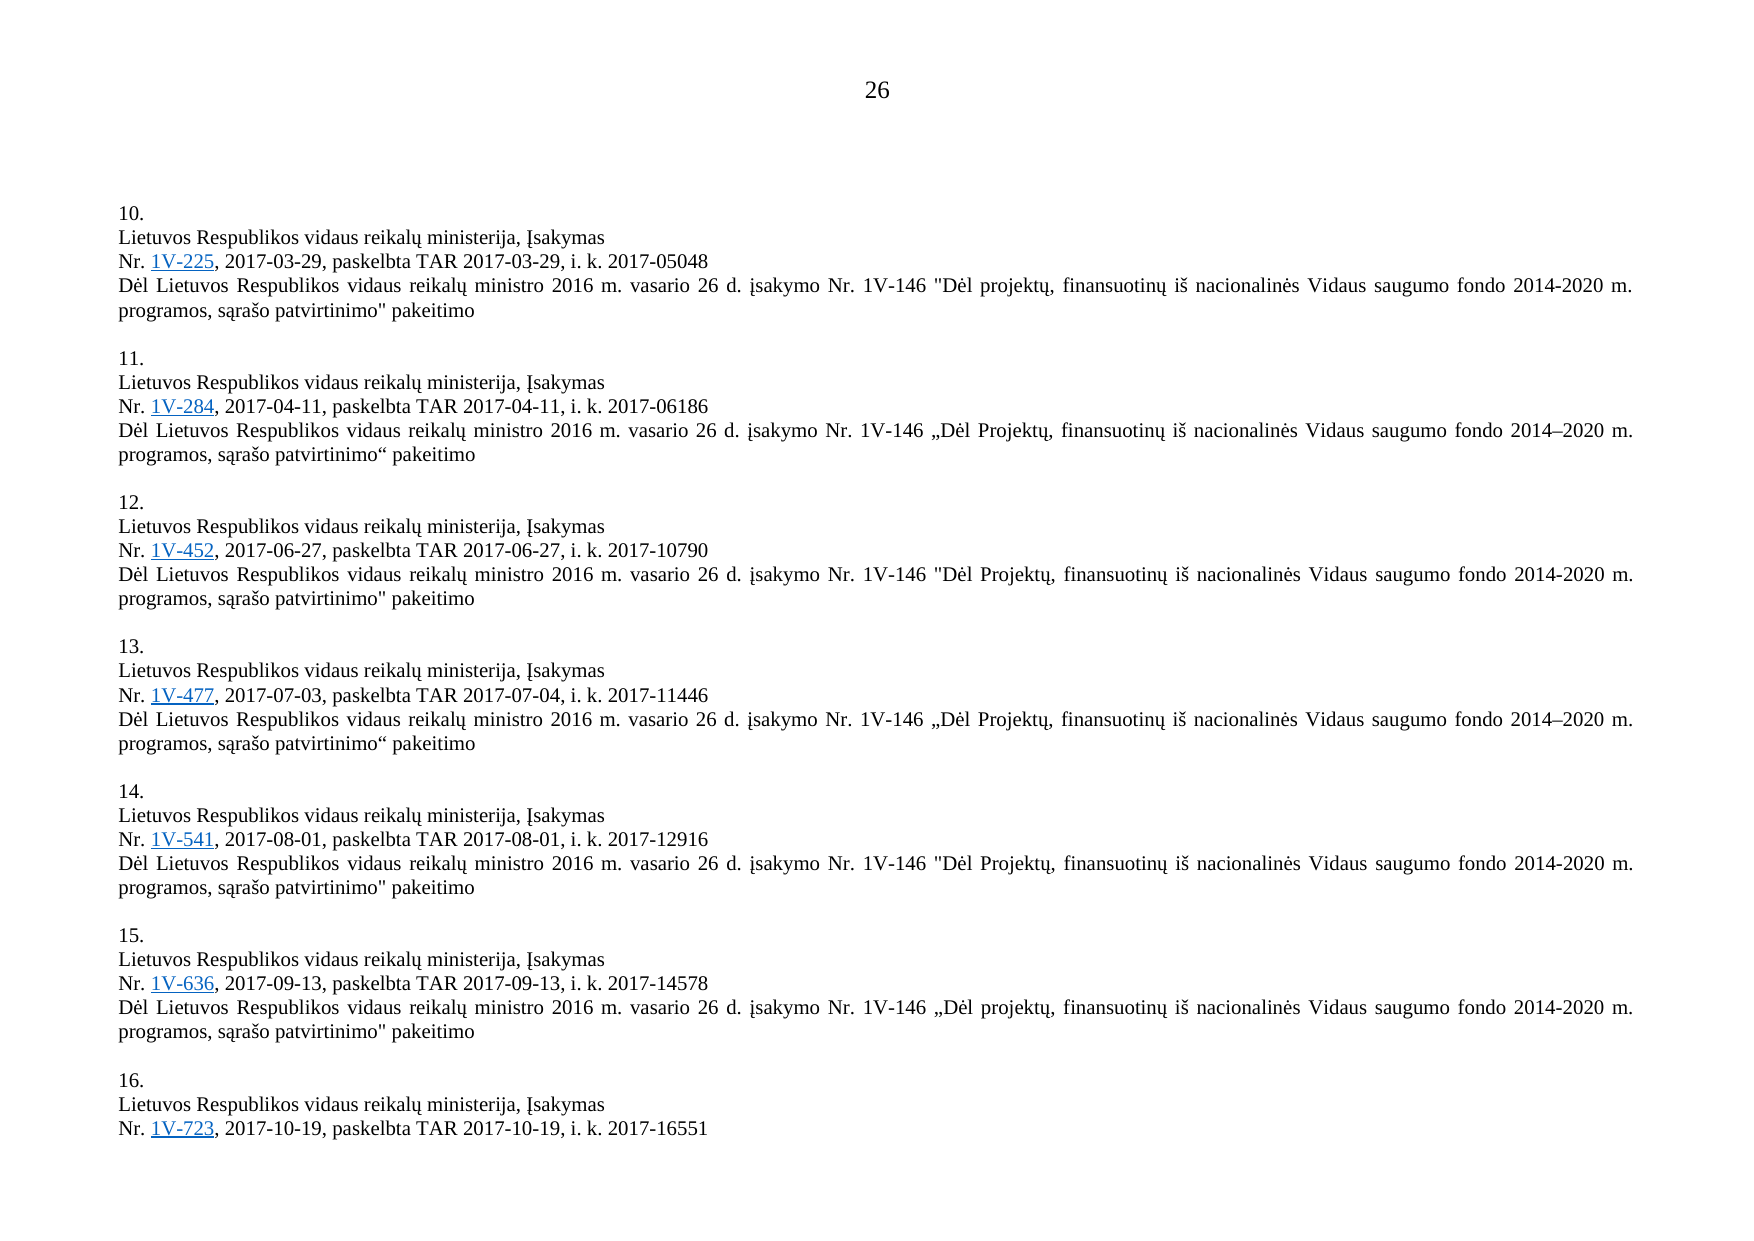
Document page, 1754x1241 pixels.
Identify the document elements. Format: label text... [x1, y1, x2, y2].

text Dėl Lietuvos Respublikos vidaus reikalų ministro 2016 m. vasario 26 d. įsakymo Nr. 1V-146 "Dėl projektų, finansuotinų iš nacionalinės Vidaus saugumo fondo 2014-2020 m. programos, sąrašo patvirtinimo" pakeitimo [118, 273, 1636, 322]
text Nr. 1V-636, 2017-09-13, paskelbta TAR 2017-09-13, i. k. 2017-14578 [118, 971, 1636, 995]
text 16. [118, 1067, 1636, 1092]
text Lietuvos Respublikos vidaus reikalų ministerija, Įsakymas [118, 1092, 1636, 1116]
text Lietuvos Respublikos vidaus reikalų ministerija, Įsakymas [118, 370, 1636, 394]
text 15. [118, 923, 1636, 947]
text Dėl Lietuvos Respublikos vidaus reikalų ministro 2016 m. vasario 26 d. įsakymo Nr. 1V-146 „Dėl Projektų, finansuotinų iš nacionalinės Vidaus saugumo fondo 2014–2020 m. programos, sąrašo patvirtinimo“ pakeitimo [118, 707, 1636, 755]
text Lietuvos Respublikos vidaus reikalų ministerija, Įsakymas [118, 514, 1636, 538]
text Lietuvos Respublikos vidaus reikalų ministerija, Įsakymas [118, 225, 1636, 249]
text Nr. 1V-225, 2017-03-29, paskelbta TAR 2017-03-29, i. k. 2017-05048 [118, 249, 1636, 273]
text 11. [118, 346, 1636, 370]
text Lietuvos Respublikos vidaus reikalų ministerija, Įsakymas [118, 658, 1636, 682]
text 14. [118, 779, 1636, 803]
text Nr. 1V-452, 2017-06-27, paskelbta TAR 2017-06-27, i. k. 2017-10790 [118, 538, 1636, 562]
text Dėl Lietuvos Respublikos vidaus reikalų ministro 2016 m. vasario 26 d. įsakymo Nr. 1V-146 „Dėl projektų, finansuotinų iš nacionalinės Vidaus saugumo fondo 2014-2020 m. programos, sąrašo patvirtinimo" pakeitimo [118, 995, 1636, 1043]
text Nr. 1V-723, 2017-10-19, paskelbta TAR 2017-10-19, i. k. 2017-16551 [118, 1116, 1636, 1140]
text Dėl Lietuvos Respublikos vidaus reikalų ministro 2016 m. vasario 26 d. įsakymo Nr. 1V-146 "Dėl Projektų, finansuotinų iš nacionalinės Vidaus saugumo fondo 2014-2020 m. programos, sąrašo patvirtinimo" pakeitimo [118, 562, 1636, 610]
text Dėl Lietuvos Respublikos vidaus reikalų ministro 2016 m. vasario 26 d. įsakymo Nr. 1V-146 "Dėl Projektų, finansuotinų iš nacionalinės Vidaus saugumo fondo 2014-2020 m. programos, sąrašo patvirtinimo" pakeitimo [118, 851, 1636, 899]
text 12. [118, 490, 1636, 514]
text 13. [118, 634, 1636, 658]
text Lietuvos Respublikos vidaus reikalų ministerija, Įsakymas [118, 803, 1636, 827]
text Nr. 1V-541, 2017-08-01, paskelbta TAR 2017-08-01, i. k. 2017-12916 [118, 827, 1636, 851]
text Nr. 1V-284, 2017-04-11, paskelbta TAR 2017-04-11, i. k. 2017-06186 [118, 394, 1636, 418]
text Dėl Lietuvos Respublikos vidaus reikalų ministro 2016 m. vasario 26 d. įsakymo Nr. 1V-146 „Dėl Projektų, finansuotinų iš nacionalinės Vidaus saugumo fondo 2014–2020 m. programos, sąrašo patvirtinimo“ pakeitimo [118, 418, 1636, 466]
text 10. [118, 201, 1636, 225]
text Lietuvos Respublikos vidaus reikalų ministerija, Įsakymas [118, 947, 1636, 971]
text Nr. 1V-477, 2017-07-03, paskelbta TAR 2017-07-04, i. k. 2017-11446 [118, 682, 1636, 707]
